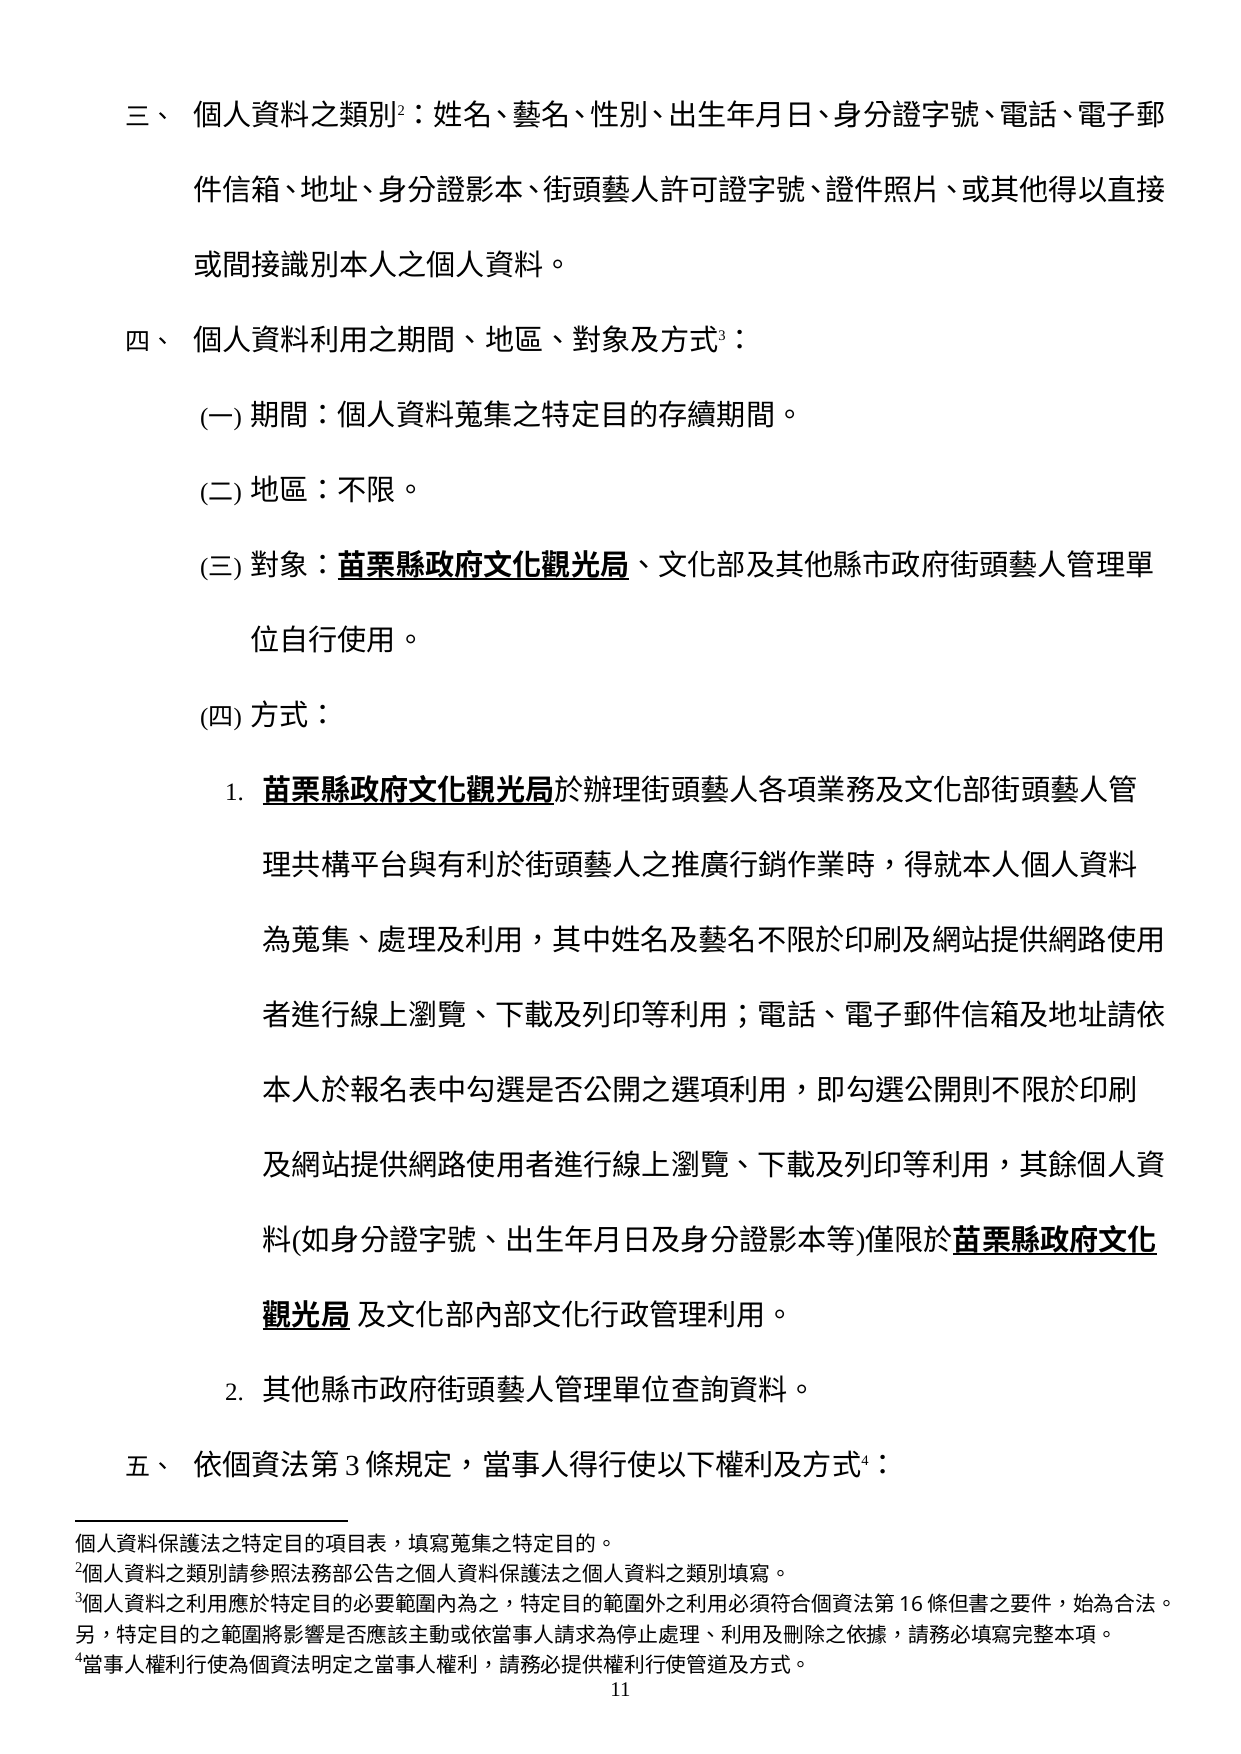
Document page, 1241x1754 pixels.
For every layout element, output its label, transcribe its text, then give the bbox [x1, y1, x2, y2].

list 個人資料之類別請參照法務部公告之個人資料保護法之個人資料之類別填寫。 [75, 1557, 1165, 1587]
list 方式： [200, 675, 1165, 750]
list 期間：個人資料蒐集之特定目的存續期間。 [200, 375, 1165, 450]
list 對象：苗栗縣政府文化觀光局、文化部及其他縣市政府街頭藝人管理單位自行使用。 [200, 525, 1165, 675]
list 苗栗縣政府文化觀光局於辦理街頭藝人各項業務及文化部街頭藝人管理共構平台與有利於街頭藝人之推廣行銷作業時，得就本人個人資料為蒐集、處理及利用，其中姓名及藝名不限於印刷及網站提供網路使用者進行線上瀏覽、下載及列印等利用；電話、電子郵件信箱及地址請依本人於報名表中勾選是否公開之選項利用，即勾選公開則不限於印刷及網站提供網路使用者進行線上瀏覽、下載及列印等利用，其餘個人資料(如身分證字號、出生年月日及身分證影本等)僅限於苗栗縣政府文化觀光局 及文化部內部文化行政管理利用。 [225, 750, 1165, 1350]
list 個人資料之類別：姓名、藝名、性別、出生年月日、身分證字號、電話、電子郵件信箱、地址、身分證影本、街頭藝人許可證字號、證件照片、或其他得以直接或間接識別本人之個人資料。 [125, 75, 1165, 300]
list 個人資料利用之期間、地區、對象及方式： [125, 300, 1165, 375]
list 地區：不限。 [200, 450, 1165, 525]
list 個人資料保護法之特定目的項目表，填寫蒐集之特定目的。 [75, 1527, 1165, 1557]
list 依個資法第3條規定，當事人得行使以下權利及方式： [125, 1425, 1165, 1500]
list 當事人權利行使為個資法明定之當事人權利，請務必提供權利行使管道及方式。 [75, 1648, 1165, 1678]
list 其他縣市政府街頭藝人管理單位查詢資料。 [225, 1350, 1165, 1425]
list 個人資料之利用應於特定目的必要範圍內為之，特定目的範圍外之利用必須符合個資法第16條但書之要件，始為合法。另，特定目的之範圍將影響是否應該主動或依當事人請求為停止處理、利用及刪除之依據，請務必填寫完整本項。 [75, 1587, 1165, 1648]
